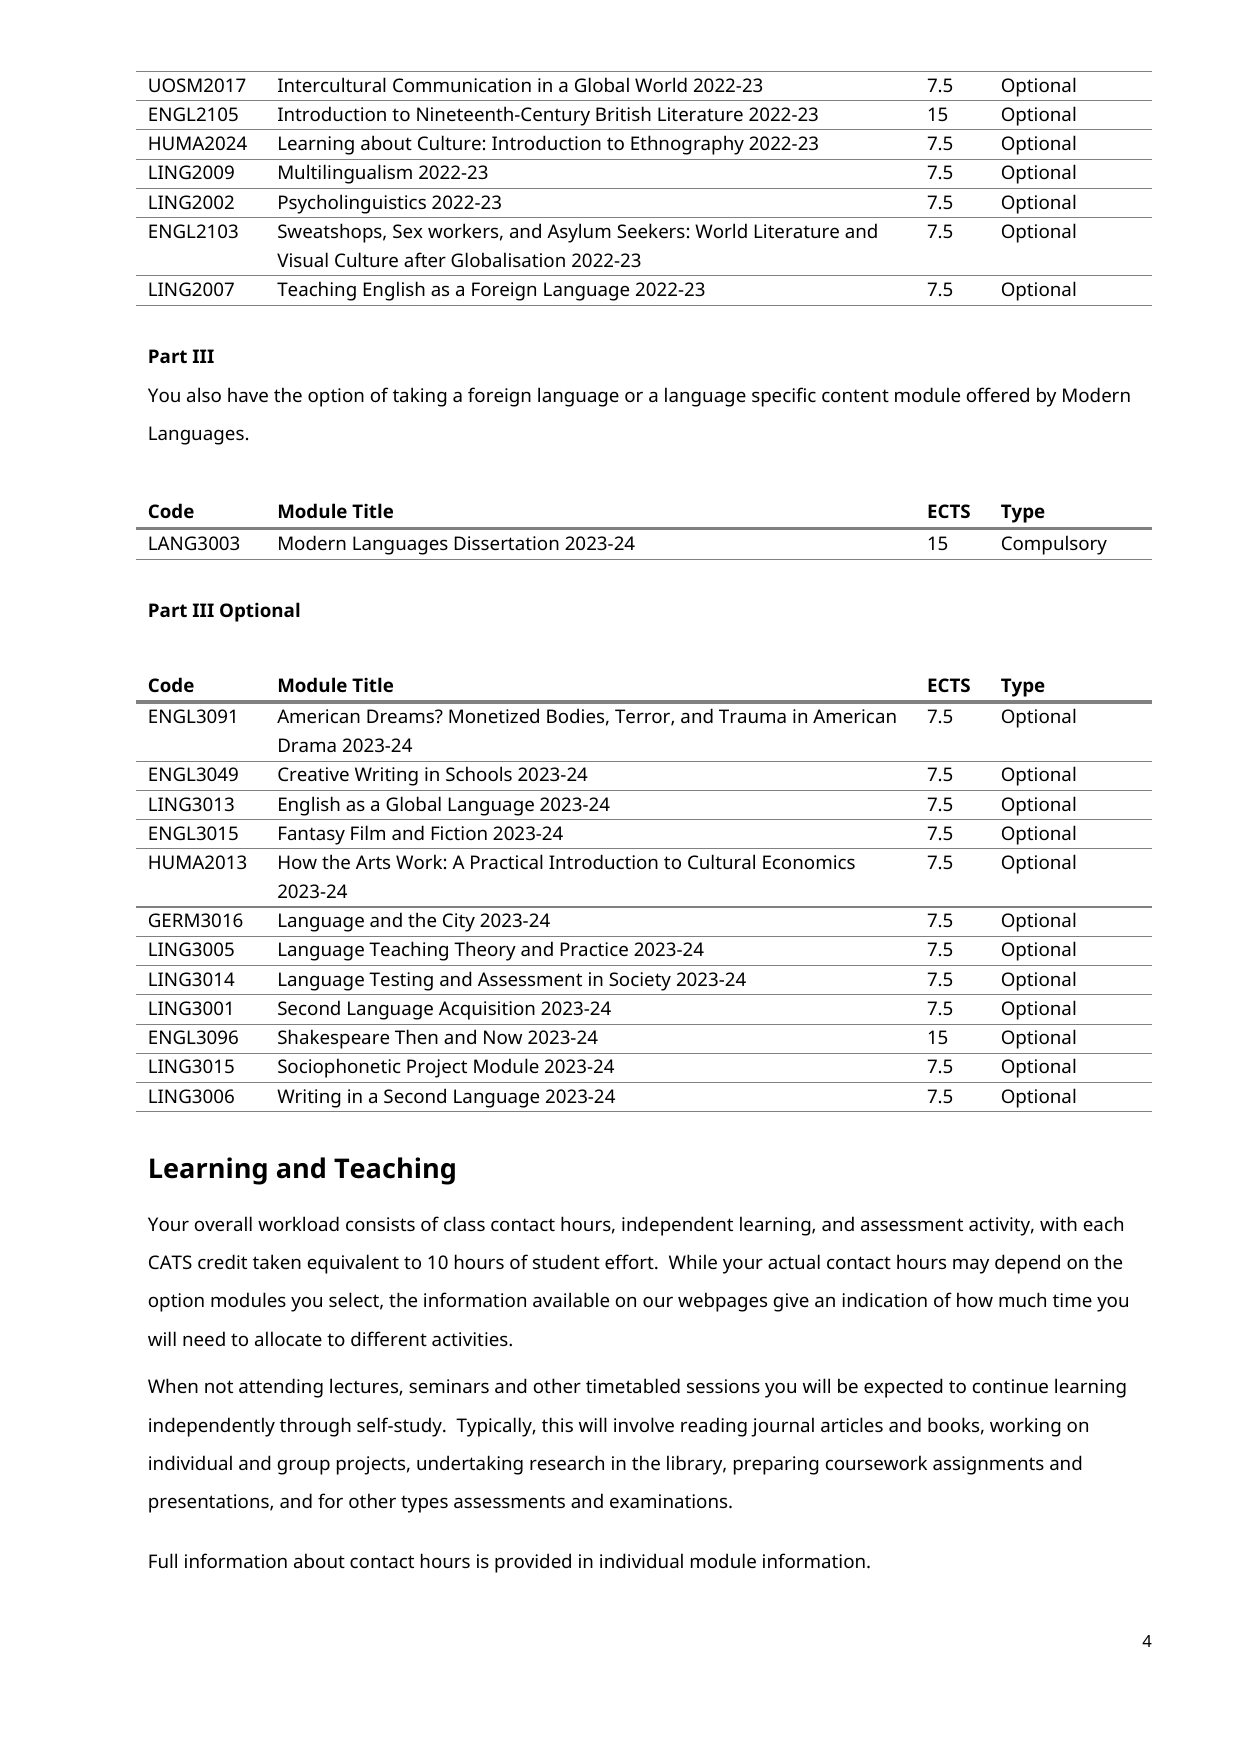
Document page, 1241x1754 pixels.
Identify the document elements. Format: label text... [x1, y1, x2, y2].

table_cell 7.5 [916, 849, 989, 906]
table_cell Optional [989, 130, 1152, 159]
table_cell ECTS [916, 672, 989, 700]
table_cell 7.5 [916, 995, 989, 1023]
table_cell Second Language Acquisition 2023-24 [266, 995, 916, 1023]
table_cell 7.5 [916, 1054, 989, 1082]
table_cell Optional [989, 72, 1152, 100]
table_cell Optional [989, 849, 1152, 906]
table_cell Optional [989, 1054, 1152, 1082]
table_cell Intercultural Communication in a Global World 2022-23 [266, 72, 916, 100]
table_cell 7.5 [916, 791, 989, 819]
table_cell ENGL3015 [136, 820, 266, 848]
table_cell ENGL2105 [136, 101, 266, 129]
table_cell How the Arts Work: A Practical Introduction to Cultural Economics 2023-24 [266, 849, 916, 906]
table_cell 7.5 [916, 72, 989, 100]
table_cell Code [136, 499, 266, 527]
table_cell LING2007 [136, 276, 266, 304]
table_cell LING3006 [136, 1083, 266, 1111]
table_cell Language and the City 2023-24 [266, 908, 916, 936]
table_cell ENGL3049 [136, 762, 266, 790]
table_cell Optional [989, 218, 1152, 275]
table_cell English as a Global Language 2023-24 [266, 791, 916, 819]
table_cell Introduction to Nineteenth-Century British Literature 2022-23 [266, 101, 916, 129]
table_cell 15 [916, 530, 989, 558]
table_cell HUMA2013 [136, 849, 266, 906]
table_cell 7.5 [916, 1083, 989, 1111]
table_cell Part III You also have the option of taking a foreign language or a language specific content module offered by Modern Languages. [136, 306, 1152, 499]
table_cell Optional [989, 791, 1152, 819]
table_cell 7.5 [916, 704, 989, 761]
table_cell Type [989, 672, 1152, 700]
table_cell GERM3016 [136, 908, 266, 936]
table_cell Sociophonetic Project Module 2023-24 [266, 1054, 916, 1082]
table_cell Code [136, 672, 266, 700]
table_cell Optional [989, 276, 1152, 304]
table_cell Multilingualism 2022-23 [266, 160, 916, 188]
table_cell Optional [989, 995, 1152, 1023]
table_cell 7.5 [916, 762, 989, 790]
table_cell LING3014 [136, 966, 266, 994]
table_cell Learning about Culture: Introduction to Ethnography 2022-23 [266, 130, 916, 159]
table_cell 7.5 [916, 937, 989, 965]
table_cell Optional [989, 1083, 1152, 1111]
table_cell Compulsory [989, 530, 1152, 558]
table_cell Optional [989, 937, 1152, 965]
table_cell Module Title [266, 672, 916, 700]
table_cell Optional [989, 189, 1152, 217]
table_cell Optional [989, 966, 1152, 994]
text When not attending lectures, seminars and other timetabled sessions you will be expected to continue learning independently through self-study. Typically, this will involve reading journal articles and books, working on individual and group projects, undertaking research in the library, preparing coursework assignments and presentations, and for other types assessments and examinations. [148, 1374, 1152, 1514]
table_cell LING3013 [136, 791, 266, 819]
table_cell Language Testing and Assessment in Society 2023-24 [266, 966, 916, 994]
table_cell Creative Writing in Schools 2023-24 [266, 762, 916, 790]
table_cell Optional [989, 160, 1152, 188]
table_cell LING3015 [136, 1054, 266, 1082]
table_cell Type [989, 499, 1152, 527]
table_cell 7.5 [916, 908, 989, 936]
table_cell 7.5 [916, 130, 989, 159]
table_cell Writing in a Second Language 2023-24 [266, 1083, 916, 1111]
table_cell 15 [916, 101, 989, 129]
table_cell Optional [989, 1025, 1152, 1053]
subtitle Learning and Teaching [148, 1150, 1152, 1187]
table_cell LING3005 [136, 937, 266, 965]
table_cell American Dreams? Monetized Bodies, Terror, and Trauma in American Drama 2023-24 [266, 704, 916, 761]
table_cell 7.5 [916, 160, 989, 188]
table_cell Shakespeare Then and Now 2023-24 [266, 1025, 916, 1053]
table_cell Optional [989, 820, 1152, 848]
table_cell UOSM2017 [136, 72, 266, 100]
table_cell Fantasy Film and Fiction 2023-24 [266, 820, 916, 848]
table_cell LING2002 [136, 189, 266, 217]
table_cell Optional [989, 762, 1152, 790]
table_cell 7.5 [916, 189, 989, 217]
table_cell HUMA2024 [136, 130, 266, 159]
text Your overall workload consists of class contact hours, independent learning, and assessment activity, with each CATS credit taken equivalent to 10 hours of student effort. While your actual contact hours may depend on the option modules you select, the information available on our webpages give an indication of how much time you will need to allocate to different activities. [148, 1211, 1152, 1352]
table_cell Sweatshops, Sex workers, and Asylum Seekers: World Literature and Visual Culture after Globalisation 2022-23 [266, 218, 916, 275]
table_cell ENGL3096 [136, 1025, 266, 1053]
table_cell Part III Optional [136, 560, 1152, 672]
table_cell Language Teaching Theory and Practice 2023-24 [266, 937, 916, 965]
table_cell Psycholinguistics 2022-23 [266, 189, 916, 217]
table_cell ENGL3091 [136, 704, 266, 761]
table_cell 15 [916, 1025, 989, 1053]
table_cell ECTS [916, 499, 989, 527]
table_cell ENGL2103 [136, 218, 266, 275]
table_cell Optional [989, 908, 1152, 936]
table_cell 7.5 [916, 276, 989, 304]
table_cell Optional [989, 704, 1152, 761]
table_cell LANG3003 [136, 530, 266, 558]
table_cell Modern Languages Dissertation 2023-24 [266, 530, 916, 558]
table_cell Module Title [266, 499, 916, 527]
table_cell LING2009 [136, 160, 266, 188]
table_cell LING3001 [136, 995, 266, 1023]
table_cell 7.5 [916, 218, 989, 275]
table_cell 7.5 [916, 820, 989, 848]
text Full information about contact hours is provided in individual module information. [148, 1548, 1152, 1574]
table_cell 7.5 [916, 966, 989, 994]
table_cell Optional [989, 101, 1152, 129]
table_cell Teaching English as a Foreign Language 2022-23 [266, 276, 916, 304]
